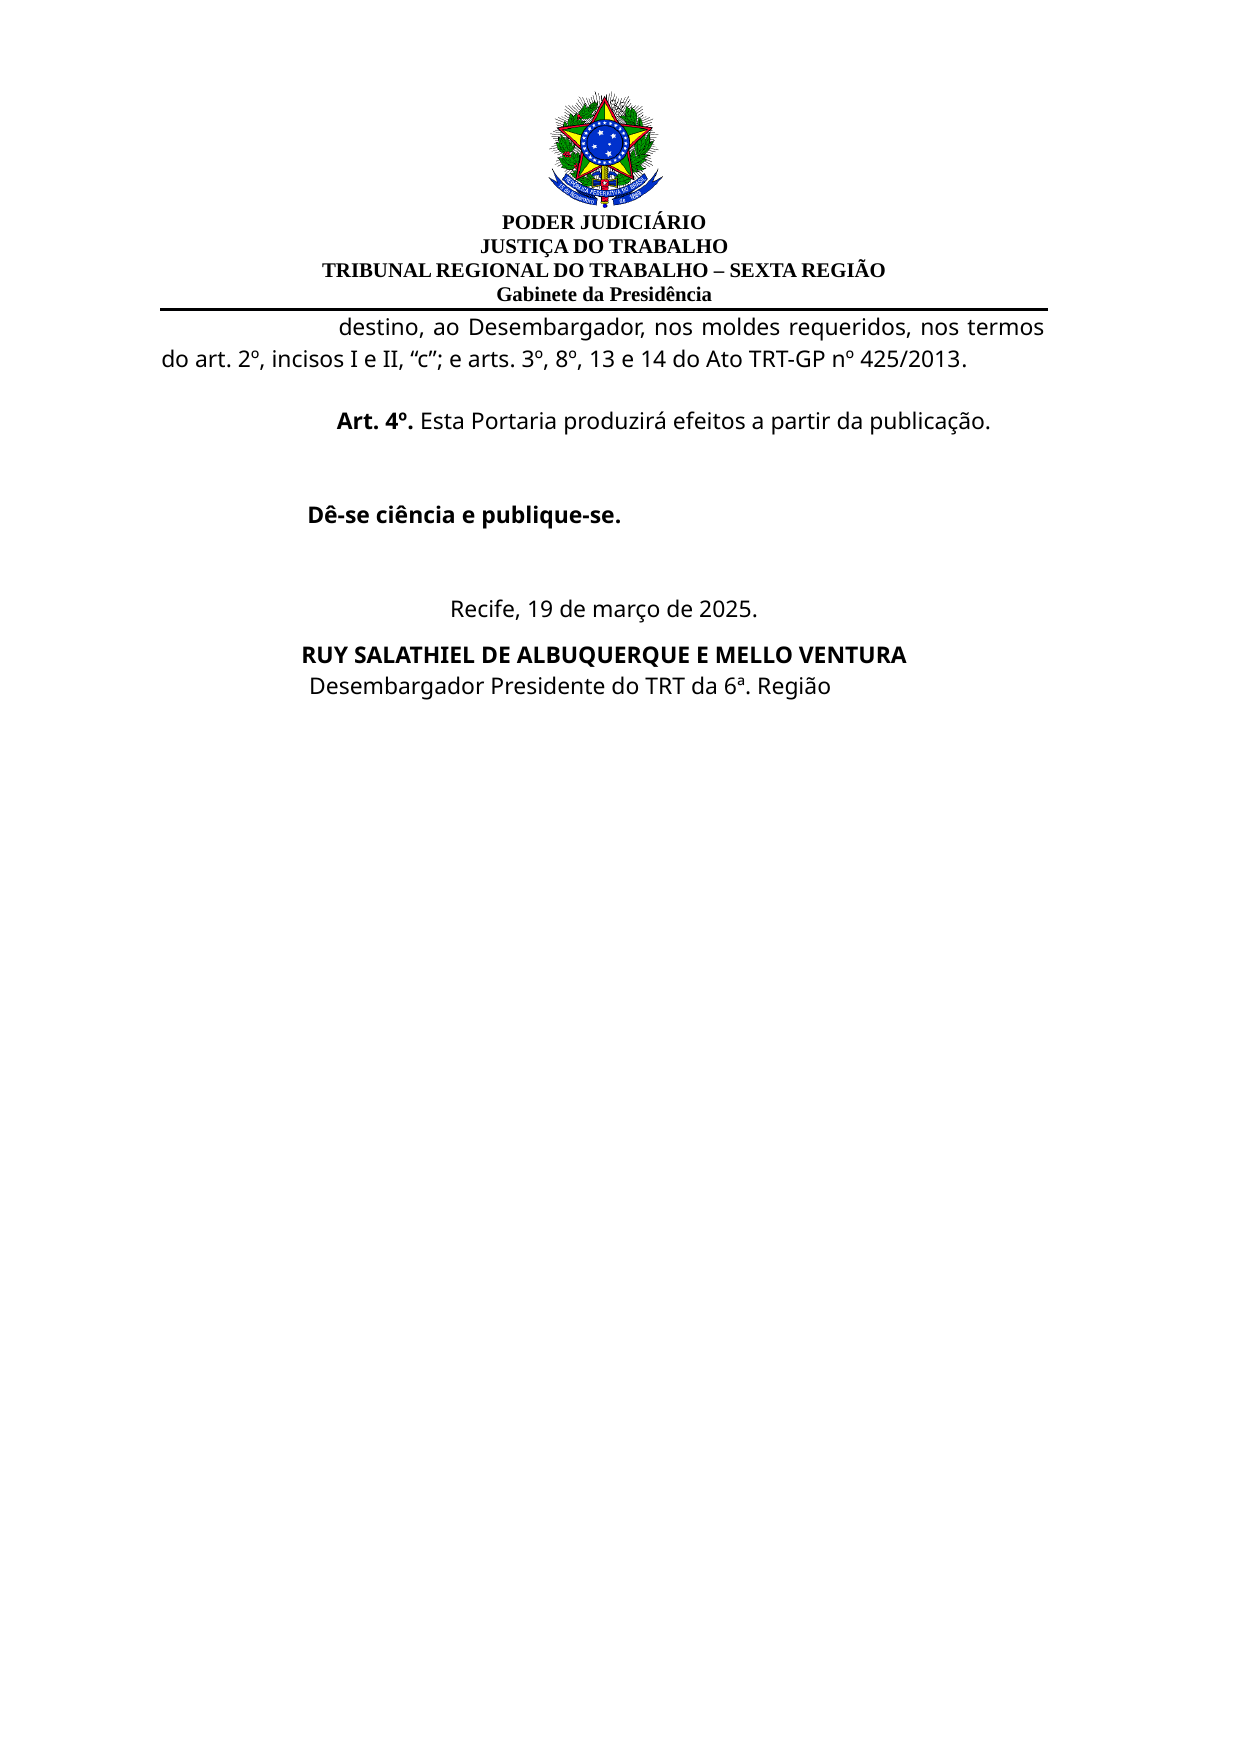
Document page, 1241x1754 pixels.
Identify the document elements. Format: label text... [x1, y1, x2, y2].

text RUY SALATHIEL DE ALBUQUERQUE E MELLO VENTURA [159, 638, 1048, 670]
text Recife, 19 de março de 2025. [159, 592, 1048, 624]
text Desembargador Presidente do TRT da 6ª. Região [159, 670, 1048, 701]
text Art. 4º. Esta Portaria produzirá efeitos a partir da publicação. [159, 405, 1048, 436]
text destino, ao Desembargador, nos moldes requeridos, nos termos do art. 2º, incisos I e II, “c”; e arts. 3º, 8º, 13 e 14 do Ato TRT-GP nº 425/2013. [161, 311, 1045, 374]
text Dê-se ciência e publique-se. [159, 499, 1048, 530]
